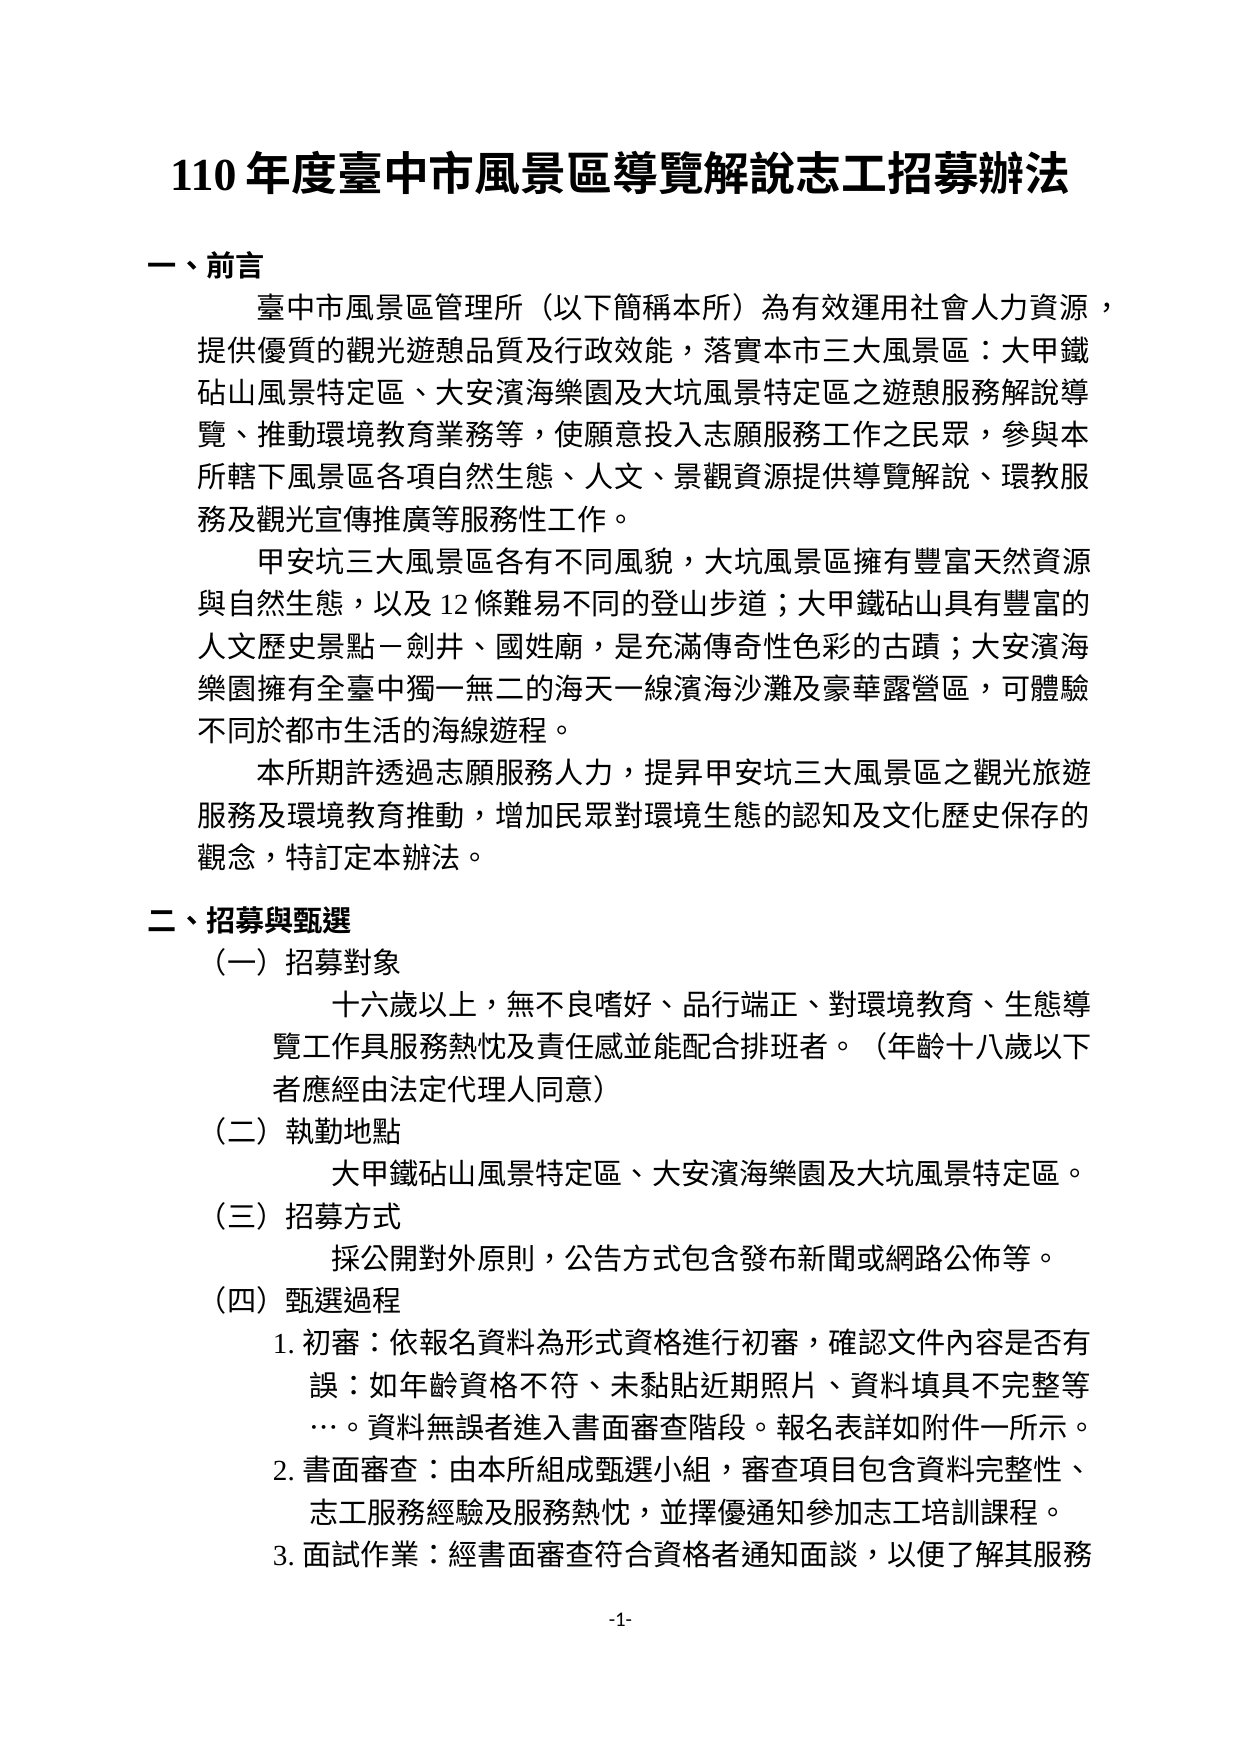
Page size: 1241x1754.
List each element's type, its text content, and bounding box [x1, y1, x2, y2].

text 2. 書面審查：由本所組成甄選小組，審查項目包含資料完整性、志工服務經驗及服務熱忱，並擇優通知參加志工培訓課程。 [273, 1447, 1092, 1532]
text 甲安坑三大風景區各有不同風貌，大坑風景區擁有豐富天然資源與自然生態，以及12條難易不同的登山步道；大甲鐵砧山具有豐富的人文歷史景點－劍井、國姓廟，是充滿傳奇性色彩的古蹟；大安濱海樂園擁有全臺中獨一無二的海天一線濱海沙灘及豪華露營區，可體驗不同於都市生活的海線遊程。 [198, 539, 1092, 750]
text 大甲鐵砧山風景特定區、大安濱海樂園及大坑風景特定區。 [273, 1151, 1092, 1193]
text 一、前言 [148, 222, 1092, 285]
text （四）甄選過程 [198, 1278, 1092, 1320]
text 3. 面試作業：經書面審查符合資格者通知面談，以便了解其服務 [273, 1532, 1092, 1574]
text （三）招募方式 [198, 1193, 1092, 1236]
text 二、招募與甄選 [148, 877, 1092, 939]
text 110年度臺中市風景區導覽解說志工招募辦法 [148, 97, 1092, 222]
text 採公開對外原則，公告方式包含發布新聞或網路公佈等。 [273, 1236, 1092, 1278]
text （二）執勤地點 [198, 1109, 1092, 1151]
text 臺中市風景區管理所（以下簡稱本所）為有效運用社會人力資源，提供優質的觀光遊憩品質及行政效能，落實本市三大風景區：大甲鐵砧山風景特定區、大安濱海樂園及大坑風景特定區之遊憩服務解說導覽、推動環境教育業務等，使願意投入志願服務工作之民眾，參與本所轄下風景區各項自然生態、人文、景觀資源提供導覽解說、環教服務及觀光宣傳推廣等服務性工作。 [198, 285, 1092, 539]
text 十六歲以上，無不良嗜好、品行端正、對環境教育、生態導覽工作具服務熱忱及責任感並能配合排班者。（年齡十八歲以下者應經由法定代理人同意） [273, 982, 1092, 1109]
text 本所期許透過志願服務人力，提昇甲安坑三大風景區之觀光旅遊服務及環境教育推動，增加民眾對環境生態的認知及文化歷史保存的觀念，特訂定本辦法。 [198, 750, 1092, 877]
text （一）招募對象 [198, 939, 1092, 982]
text 1. 初審：依報名資料為形式資格進行初審，確認文件內容是否有誤：如年齡資格不符、未黏貼近期照片、資料填具不完整等…。資料無誤者進入書面審查階段。報名表詳如附件一所示。 [273, 1320, 1092, 1447]
